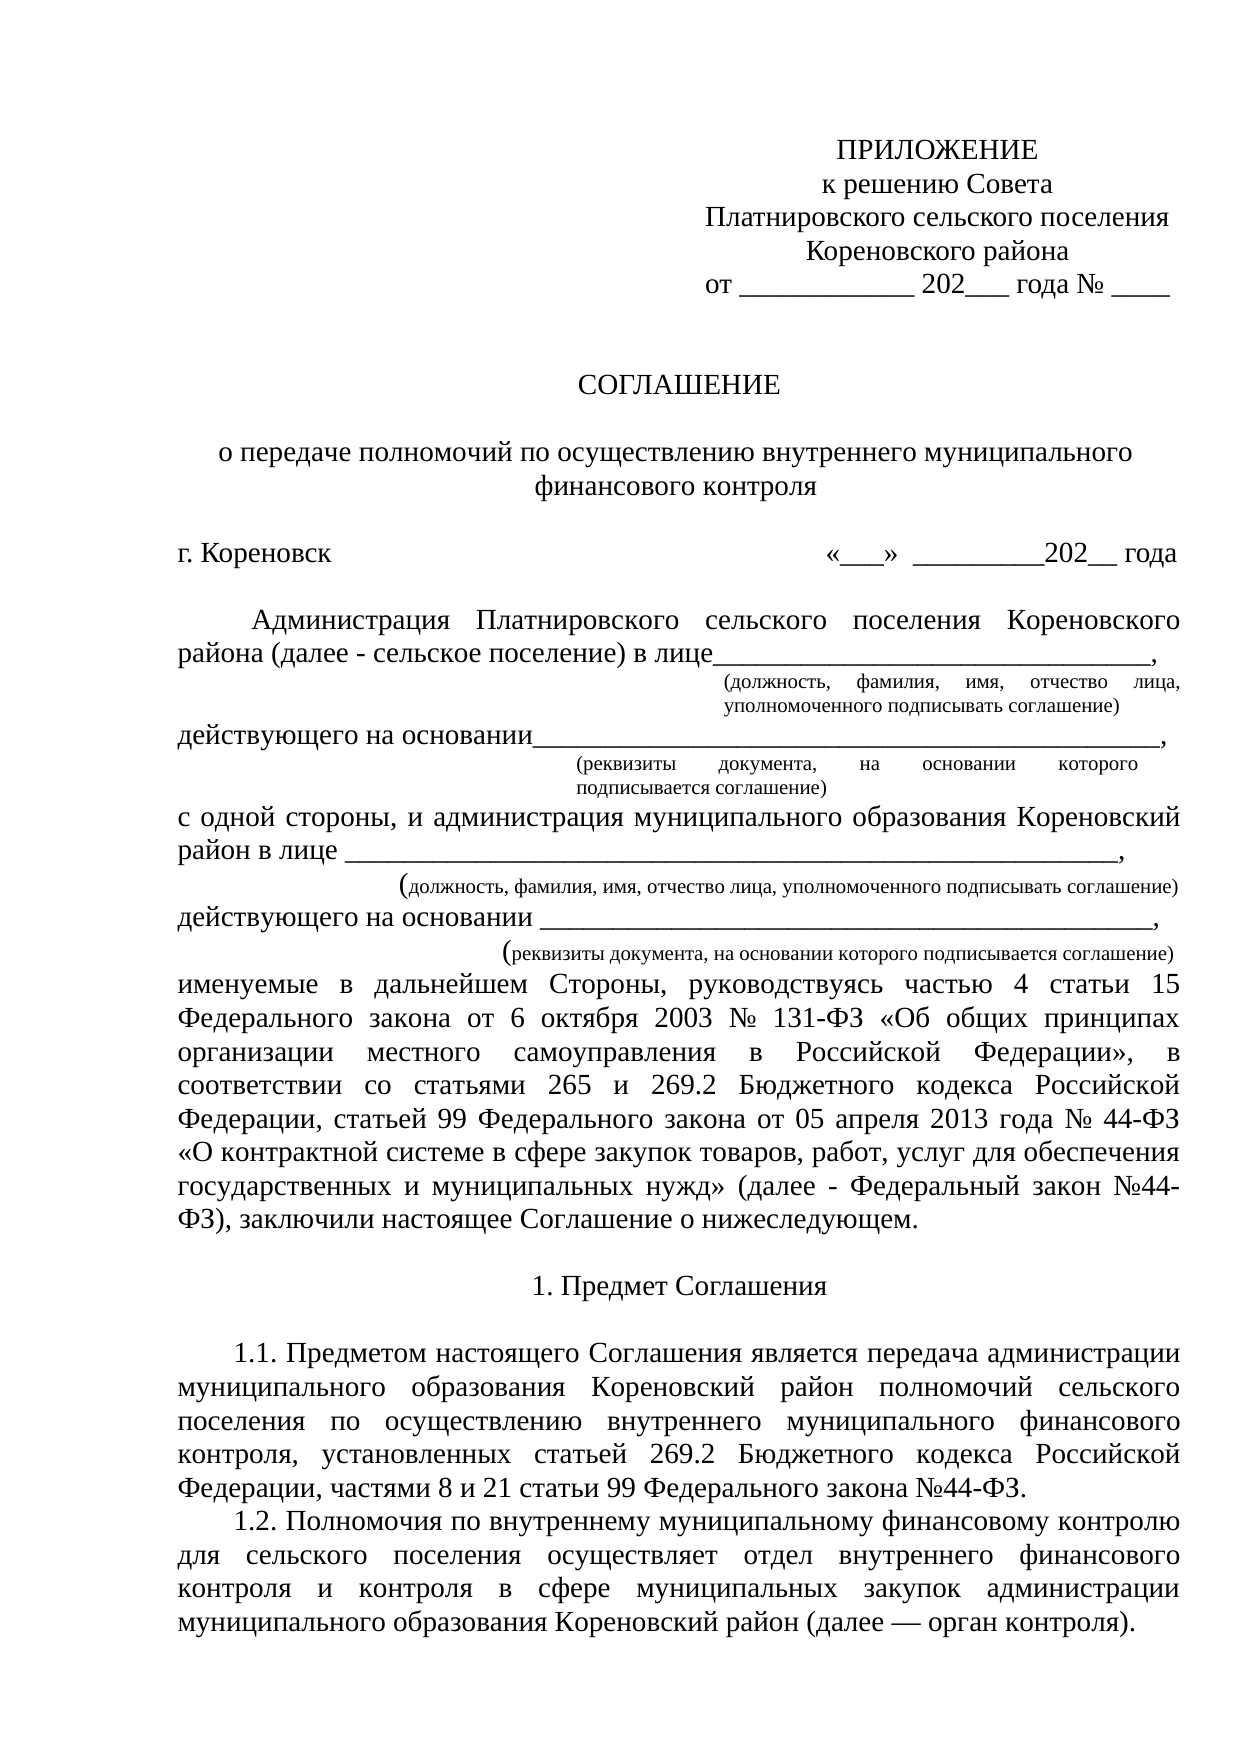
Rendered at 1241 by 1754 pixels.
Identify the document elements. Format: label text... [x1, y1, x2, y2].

text 1. Предмет Соглашения [177, 1268, 1181, 1302]
text Администрация Платнировского сельского поселения Кореновского района (далее - сельское поселение) в лице______________________________, [177, 602, 1181, 669]
text СОГЛАШЕНИЕ [177, 367, 1181, 401]
text 1.2. Полномочия по внутреннему муниципальному финансовому контролю для сельского поселения осуществляет отдел внутреннего финансового контроля и контроля в сфере муниципальных закупок администрации муниципального образования Кореновский район (далее — орган контроля). [177, 1503, 1181, 1637]
text г. Кореновск «___» _________202__ года [177, 535, 1181, 568]
text действующего на основании___________________________________________, [177, 717, 1181, 751]
text о передаче полномочий по осуществлению внутреннего муниципального [177, 434, 1181, 468]
text (реквизиты документа, на основании которого подписывается соглашение) [177, 933, 1181, 967]
text 1.1. Предметом настоящего Соглашения является передача администрации муниципального образования Кореновский район полномочий сельского поселения по осуществлению внутреннего муниципального финансового контроля, установленных статьей 269.2 Бюджетного кодекса Российской Федерации, частями 8 и 21 статьи 99 Федерального закона №44-ФЗ. [177, 1336, 1181, 1503]
text (должность, фамилия, имя, отчество лица, уполномоченного подписывать соглашение) [177, 866, 1181, 899]
text финансового контроля [177, 468, 1181, 501]
text к решению Совета [620, 166, 1181, 199]
text (должность, фамилия, имя, отчество лица, уполномоченного подписывать соглашение) [723, 669, 1181, 717]
text от ____________ 202___ года № ____ [693, 267, 1181, 300]
text ПРИЛОЖЕНИЕ [620, 132, 1181, 166]
text именуемые в дальнейшем Стороны, руководствуясь частью 4 статьи 15 Федерального закона от 6 октября 2003 № 131-ФЗ «Об общих принципах организации местного самоуправления в Российской Федерации», в соответствии со статьями 265 и 269.2 Бюджетного кодекса Российской Федерации, статьей 99 Федерального закона от 05 апреля 2013 года № 44-ФЗ «О контрактной системе в сфере закупок товаров, работ, услуг для обеспечения государственных и муниципальных нужд» (далее - Федеральный закон №44-ФЗ), заключили настоящее Соглашение о нижеследующем. [177, 967, 1181, 1235]
text (реквизиты документа, на основании которого подписывается соглашение) [576, 751, 1181, 799]
text действующего на основании __________________________________________, [177, 899, 1181, 933]
text с одной стороны, и администрация муниципального образования Кореновский район в лице _____________________________________________________, [177, 799, 1181, 866]
text Платнировского сельского поселения Кореновского района [693, 199, 1181, 267]
